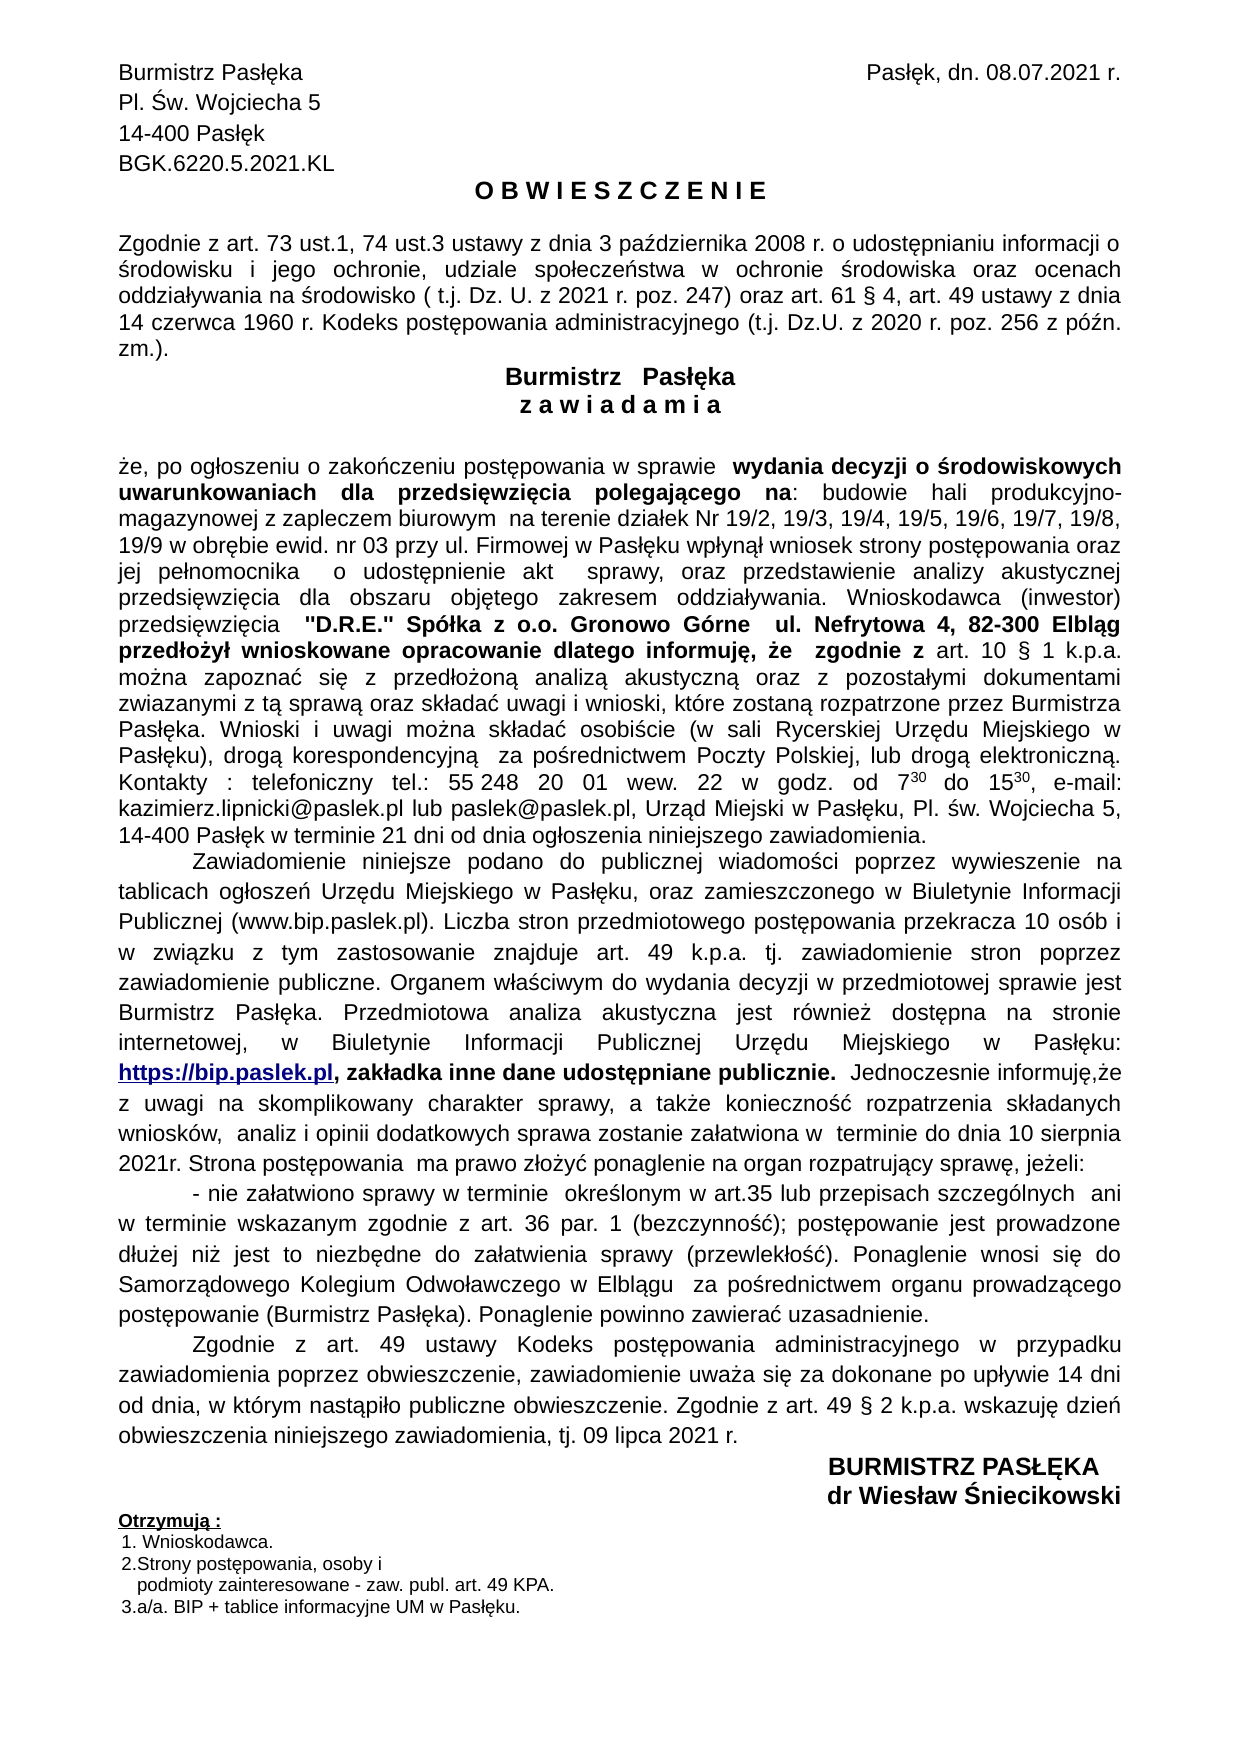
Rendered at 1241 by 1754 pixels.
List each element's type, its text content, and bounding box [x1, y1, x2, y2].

text że, po ogłoszeniu o zakończeniu postępowania w sprawie wydania decyzji o środowiskowych uwarunkowaniach dla przedsięwzięcia polegającego na: budowie hali produkcyjno-magazynowej z zapleczem biurowym na terenie działek Nr 19/2, 19/3, 19/4, 19/5, 19/6, 19/7, 19/8, 19/9 w obrębie ewid. nr 03 przy ul. Firmowej w Pasłęku wpłynął wniosek strony postępowania oraz jej pełnomocnika o udostępnienie akt sprawy, oraz przedstawienie analizy akustycznej przedsięwzięcia dla obszaru objętego zakresem oddziaływania. Wnioskodawca (inwestor) przedsięwzięcia ''D.R.E.'' Spółka z o.o. Gronowo Górne ul. Nefrytowa 4, 82-300 Elbląg przedłożył wnioskowane opracowanie dlatego informuję, że zgodnie z art. 10 § 1 k.p.a. można zapoznać się z przedłożoną analizą akustyczną oraz z pozostałymi dokumentami zwiazanymi z tą sprawą oraz składać uwagi i wnioski, które zostaną rozpatrzone przez Burmistrza Pasłęka. Wnioski i uwagi można składać osobiście (w sali Rycerskiej Urzędu Miejskiego w Pasłęku), drogą korespondencyjną za pośrednictwem Poczty Polskiej, lub drogą elektroniczną. Kontakty : telefoniczny tel.: 55 248 20 01 wew. 22 w godz. od 730 do 1530, e-mail: kazimierz.lipnicki@paslek.pl lub paslek@paslek.pl, Urząd Miejski w Pasłęku, Pl. św. Wojciecha 5, 14-400 Pasłęk w terminie 21 dni od dnia ogłoszenia niniejszego zawiadomienia. [118, 453, 1122, 848]
text Burmistrz Pasłęka [118, 362, 1122, 390]
text 1. Wnioskodawca. [121, 1531, 1122, 1553]
text BURMISTRZ PASŁĘKA [118, 1452, 1122, 1481]
text Otrzymują : [118, 1509, 1122, 1531]
text - nie załatwiono sprawy w terminie określonym w art.35 lub przepisach szczególnych ani w terminie wskazanym zgodnie z art. 36 par. 1 (bezczynność); postępowanie jest prowadzone dłużej niż jest to niezbędne do załatwienia sprawy (przewlekłość). Ponaglenie wnosi się do Samorządowego Kolegium Odwoławczego w Elblągu za pośrednictwem organu prowadzącego postępowanie (Burmistrz Pasłęka). Ponaglenie powinno zawierać uzasadnienie. [118, 1180, 1122, 1327]
text podmioty zainteresowane - zaw. publ. art. 49 KPA. [121, 1574, 1122, 1596]
text Zawiadomienie niniejsze podano do publicznej wiadomości poprzez wywieszenie na tablicach ogłoszeń Urzędu Miejskiego w Pasłęku, oraz zamieszczonego w Biuletynie Informacji Publicznej (www.bip.paslek.pl). Liczba stron przedmiotowego postępowania przekracza 10 osób i w związku z tym zastosowanie znajduje art. 49 k.p.a. tj. zawiadomienie stron poprzez zawiadomienie publiczne. Organem właściwym do wydania decyzji w przedmiotowej sprawie jest Burmistrz Pasłęka. Przedmiotowa analiza akustyczna jest również dostępna na stronie internetowej, w Biuletynie Informacji Publicznej Urzędu Miejskiego w Pasłęku: https://bip.paslek.pl, zakładka inne dane udostępniane publicznie. Jednoczesnie informuję,że z uwagi na skomplikowany charakter sprawy, a także konieczność rozpatrzenia składanych wniosków, analiz i opinii dodatkowych sprawa zostanie załatwiona w terminie do dnia 10 sierpnia 2021r. Strona postępowania ma prawo złożyć ponaglenie na organ rozpatrujący sprawę, jeżeli: [118, 848, 1122, 1176]
text Pl. Św. Wojciecha 5 [118, 89, 1122, 116]
text Burmistrz Pasłęka Pasłęk, dn. 08.07.2021 r. [118, 59, 1122, 85]
text z a w i a d a m i a [118, 390, 1122, 419]
text Zgodnie z art. 49 ustawy Kodeks postępowania administracyjnego w przypadku zawiadomienia poprzez obwieszczenie, zawiadomienie uważa się za dokonane po upływie 14 dni od dnia, w którym nastąpiło publiczne obwieszczenie. Zgodnie z art. 49 § 2 k.p.a. wskazuję dzień obwieszczenia niniejszego zawiadomienia, tj. 09 lipca 2021 r. [118, 1331, 1122, 1448]
text BGK.6220.5.2021.KL [118, 150, 1122, 176]
text O B W I E S Z C Z E N I E [118, 176, 1122, 205]
text 2.Strony postępowania, osoby i [121, 1553, 1122, 1574]
text 14-400 Pasłęk [118, 119, 1122, 146]
text Zgodnie z art. 73 ust.1, 74 ust.3 ustawy z dnia 3 października 2008 r. o udostępnianiu informacji o środowisku i jego ochronie, udziale społeczeństwa w ochronie środowiska oraz ocenach oddziaływania na środowisko ( t.j. Dz. U. z 2021 r. poz. 247) oraz art. 61 § 4, art. 49 ustawy z dnia 14 czerwca 1960 r. Kodeks postępowania administracyjnego (t.j. Dz.U. z 2020 r. poz. 256 z późn. zm.). [118, 230, 1122, 362]
text 3.a/a. BIP + tablice informacyjne UM w Pasłęku. [121, 1596, 1122, 1617]
text dr Wiesław Śniecikowski [118, 1481, 1122, 1509]
